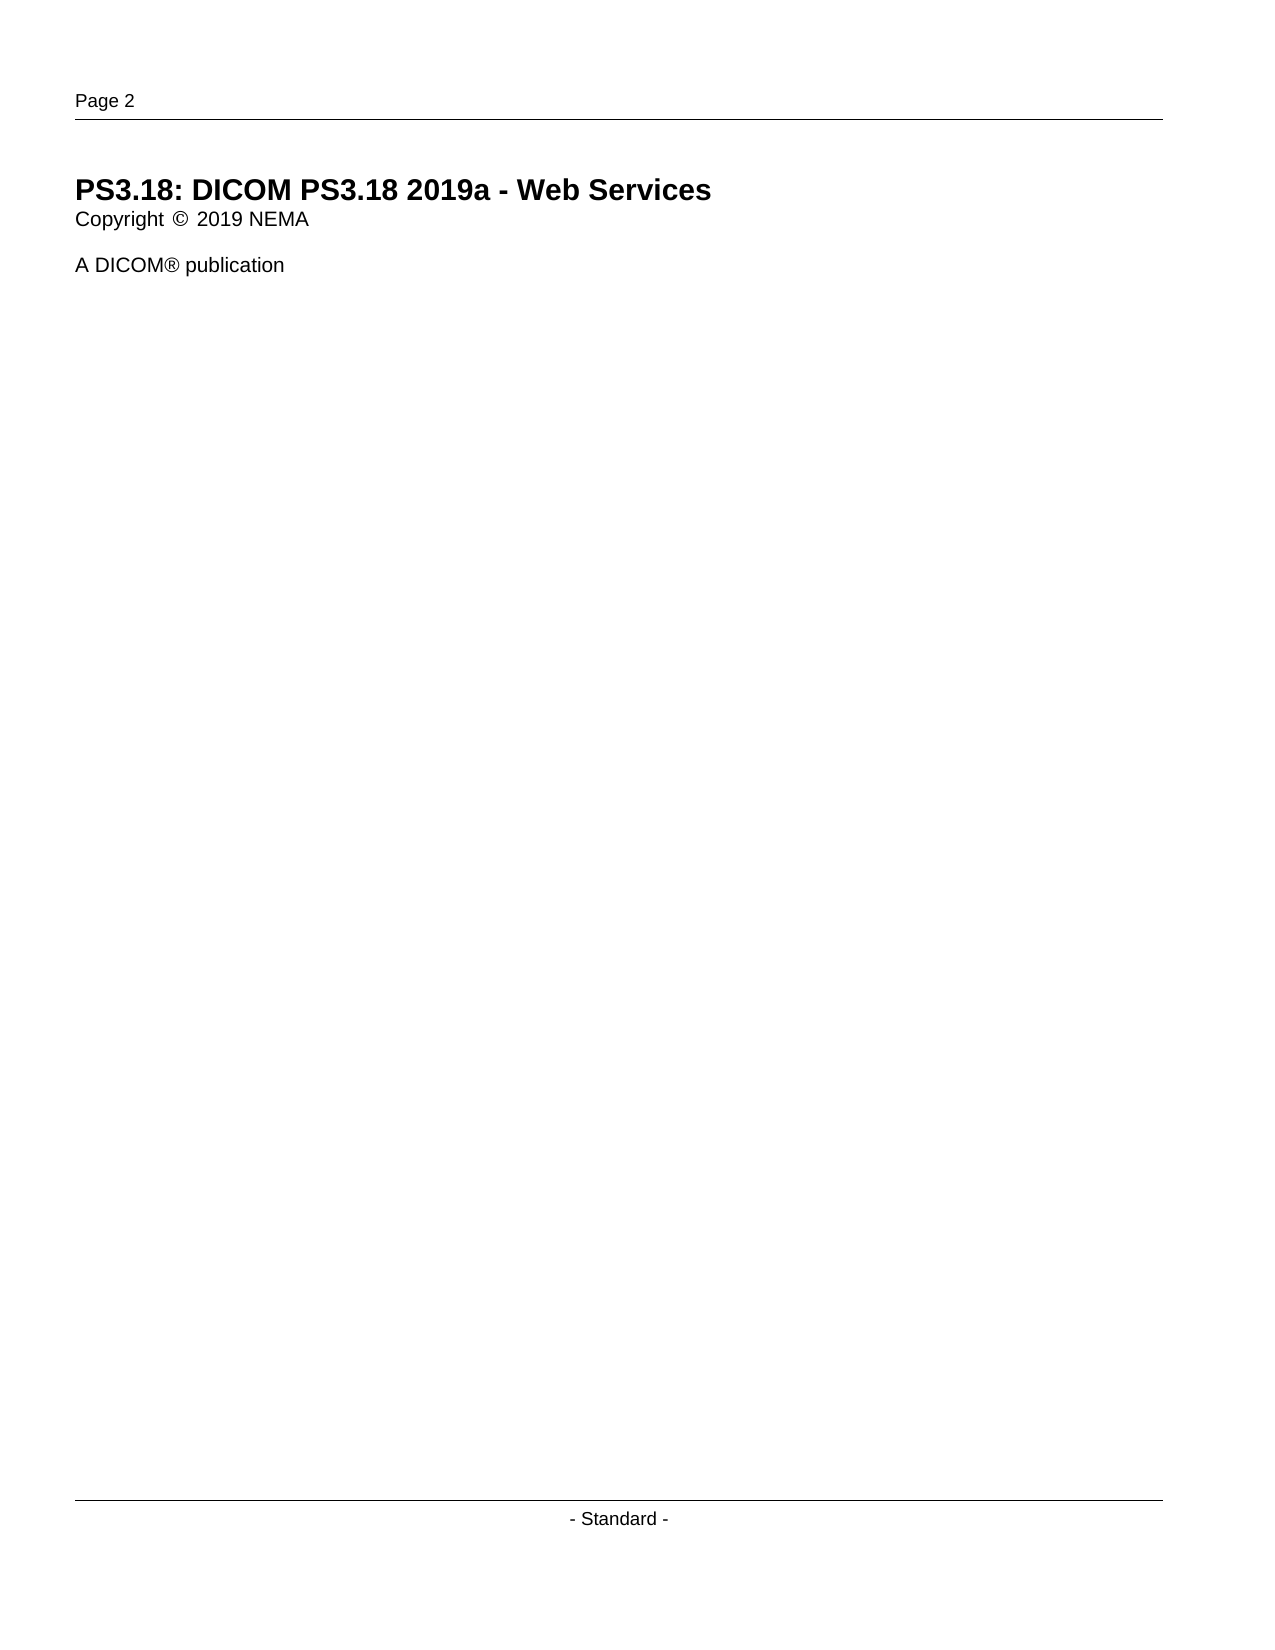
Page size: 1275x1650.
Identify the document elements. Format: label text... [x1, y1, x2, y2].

text A DICOM® publication [75, 252, 1162, 276]
text PS3.18: DICOM PS3.18 2019a - Web Services [75, 172, 1162, 207]
text Copyright © 2019 NEMA [75, 207, 1162, 232]
